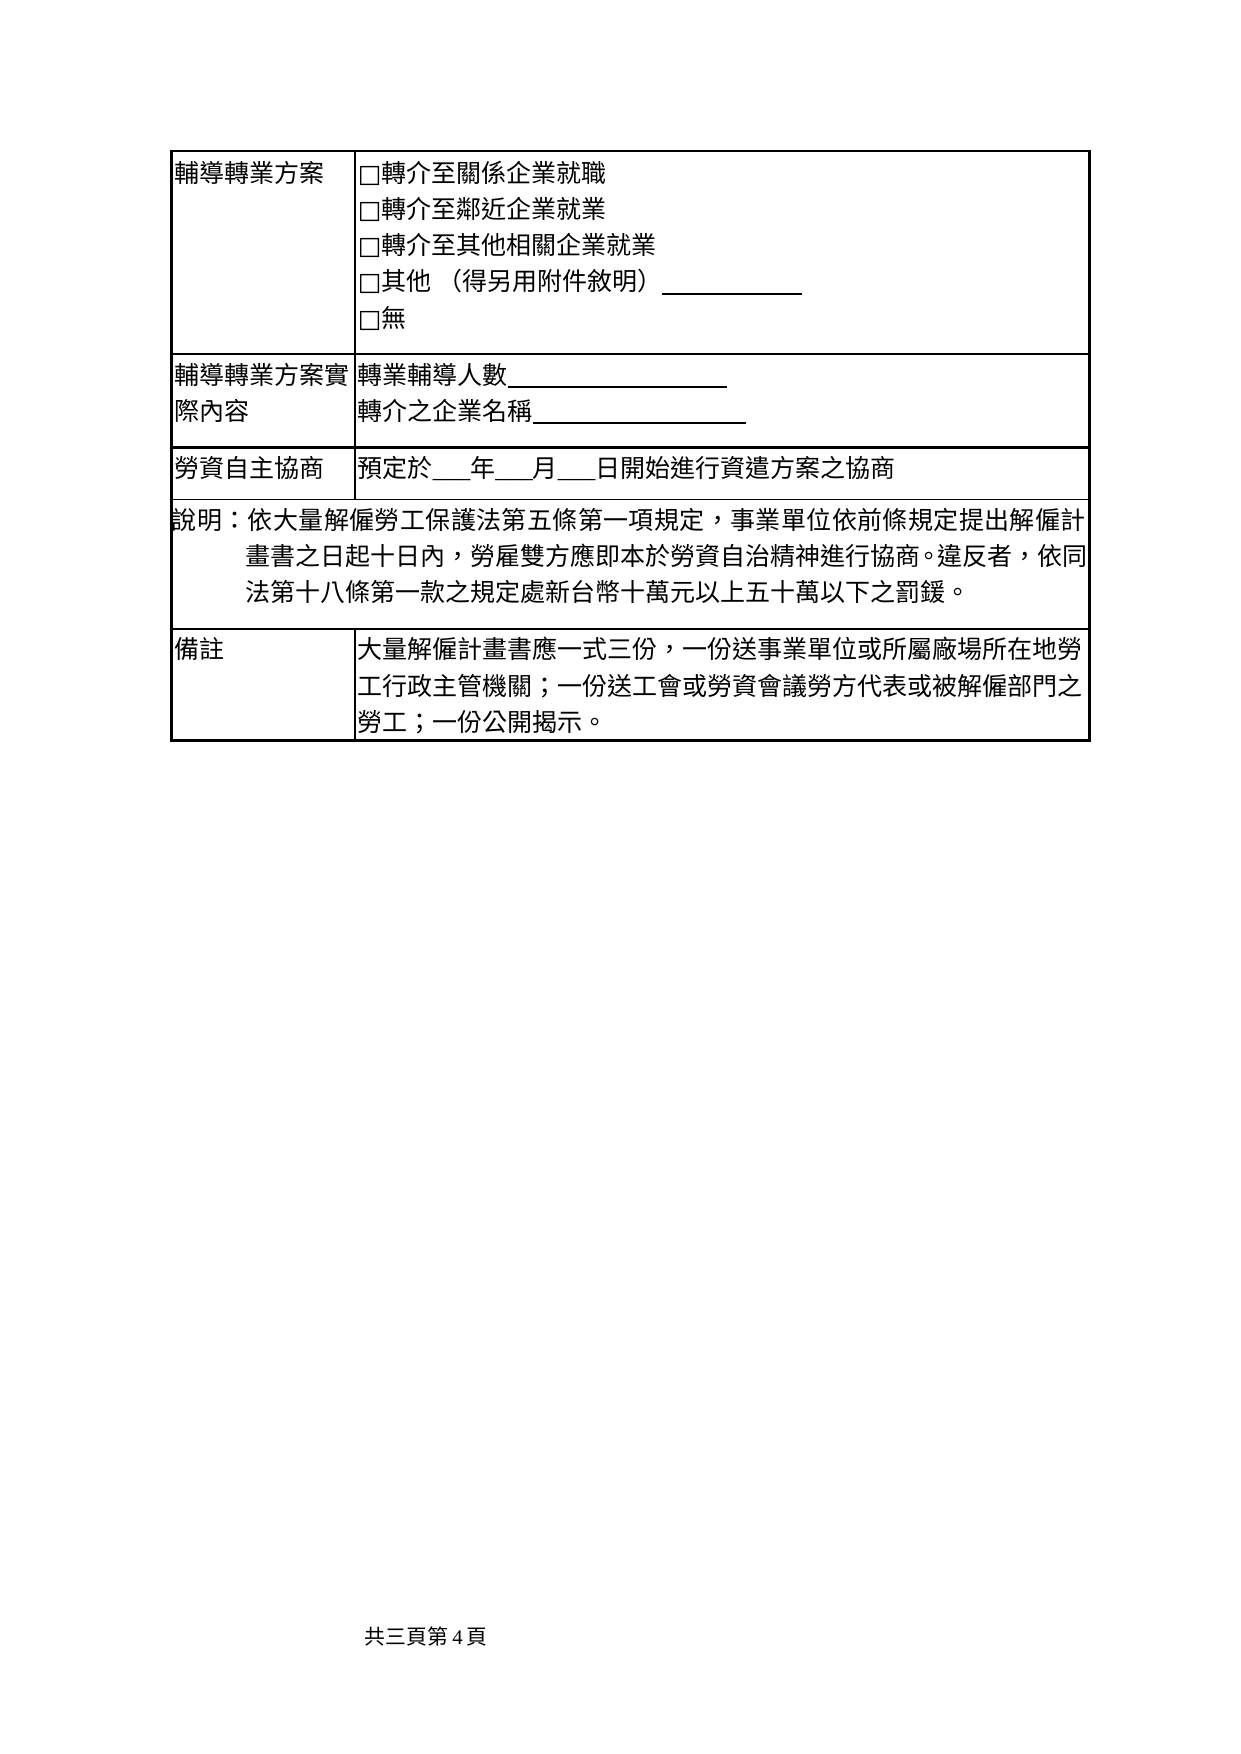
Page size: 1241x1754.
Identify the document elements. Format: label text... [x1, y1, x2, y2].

table_cell 備註 [173, 630, 354, 739]
table_cell 輔導轉業方案 [173, 152, 354, 353]
table_cell 勞資自主協商 [173, 449, 354, 499]
table_cell 輔導轉業方案實際內容 [173, 355, 354, 446]
table_cell 大量解僱計畫書應一式三份，一份送事業單位或所屬廠場所在地勞工行政主管機關；一份送工會或勞資會議勞方代表或被解僱部門之勞工；一份公開揭示。 [356, 630, 1088, 739]
table_cell □轉介至關係企業就職 □轉介至鄰近企業就業 □轉介至其他相關企業就業 □其他 （得另用附件敘明） □無 [356, 152, 1088, 353]
table_cell 轉業輔導人數 轉介之企業名稱 [356, 355, 1088, 446]
table_cell 說明：依大量解僱勞工保護法第五條第一項規定，事業單位依前條規定提出解僱計畫書之日起十日內，勞雇雙方應即本於勞資自治精神進行協商。違反者，依同法第十八條第一款之規定處新台幣十萬元以上五十萬以下之罰鍰。 [173, 500, 1088, 628]
table_cell 預定於___年___月___日開始進行資遣方案之協商 [356, 449, 1088, 499]
